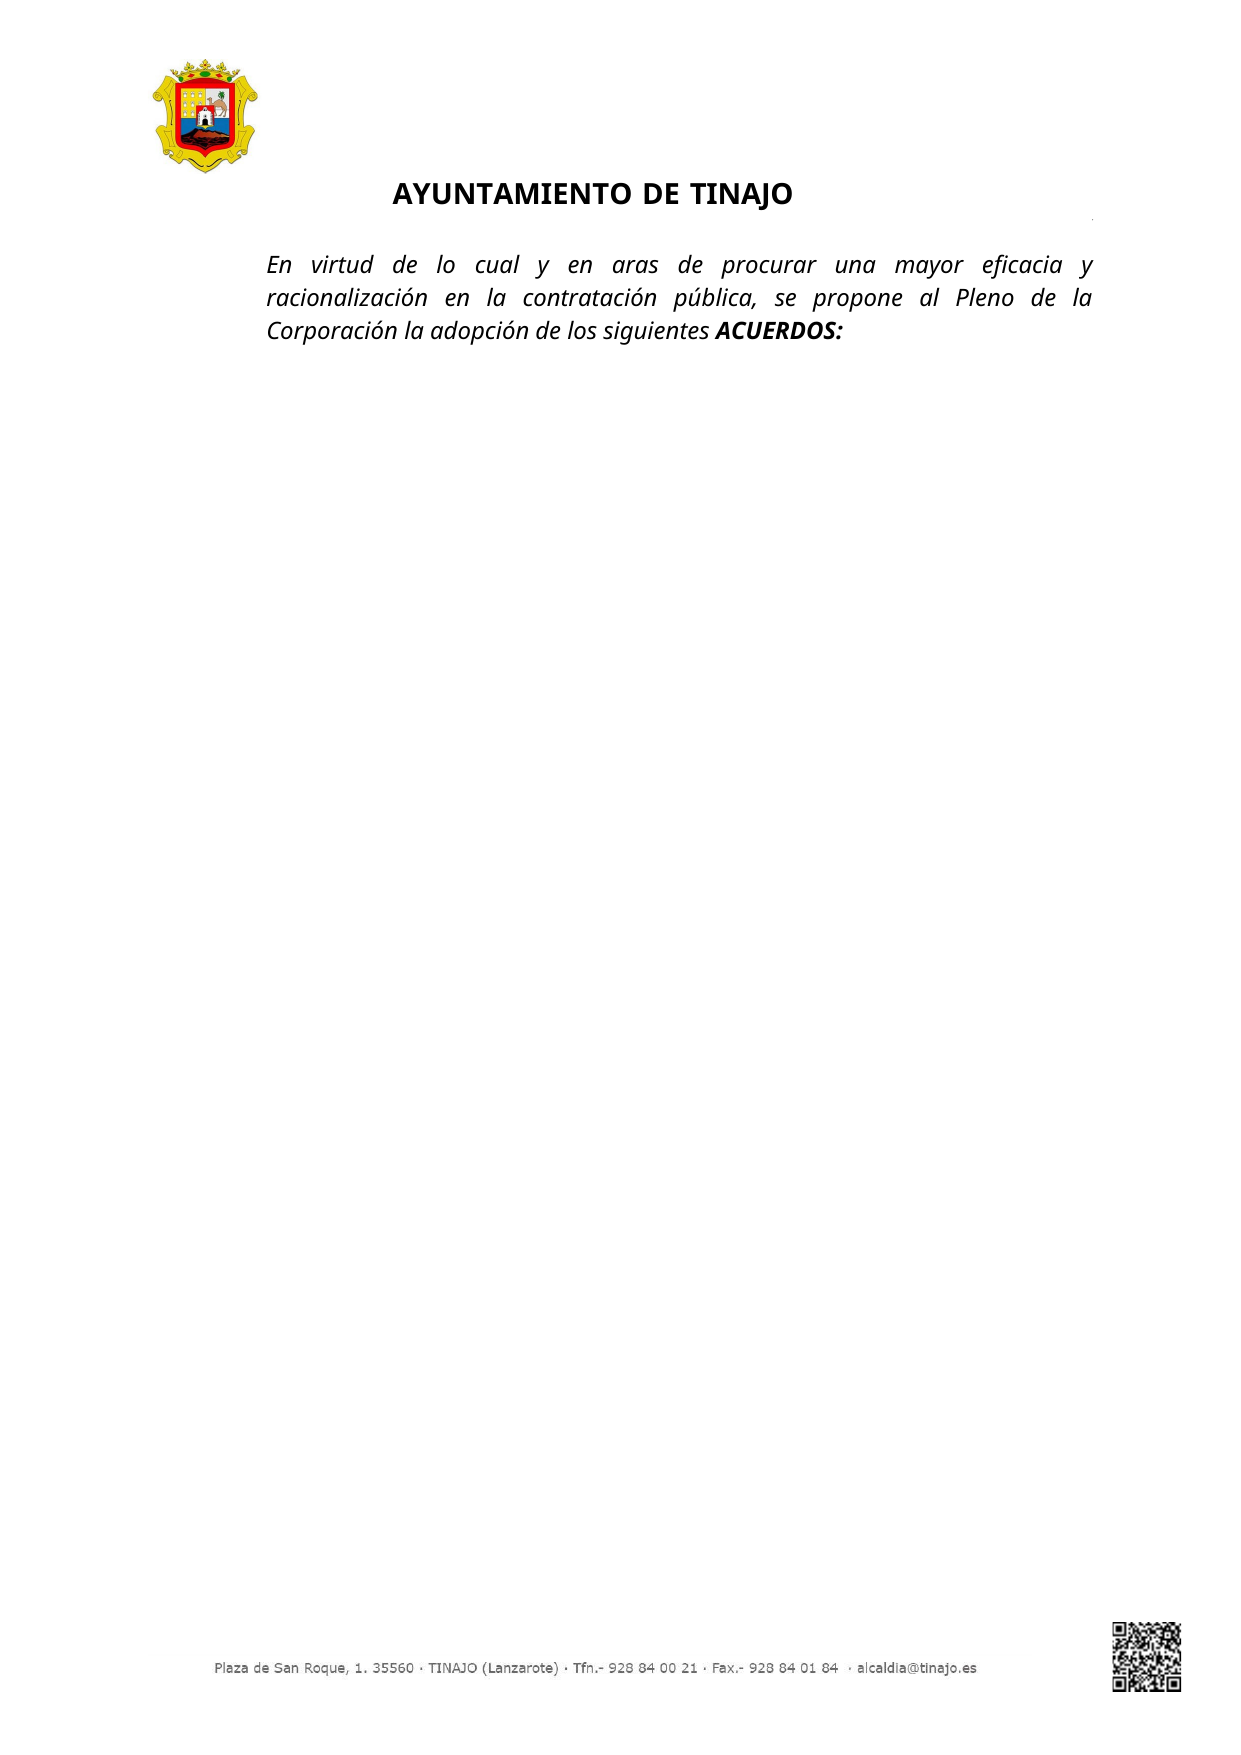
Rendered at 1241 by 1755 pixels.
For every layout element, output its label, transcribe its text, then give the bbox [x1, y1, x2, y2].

text En virtud de lo cual y en aras de procurar una mayor eficacia y racionalización en la contratación pública, se propone al Pleno de la Corporación la adopción de los siguientes ACUERDOS: [266, 248, 1092, 346]
